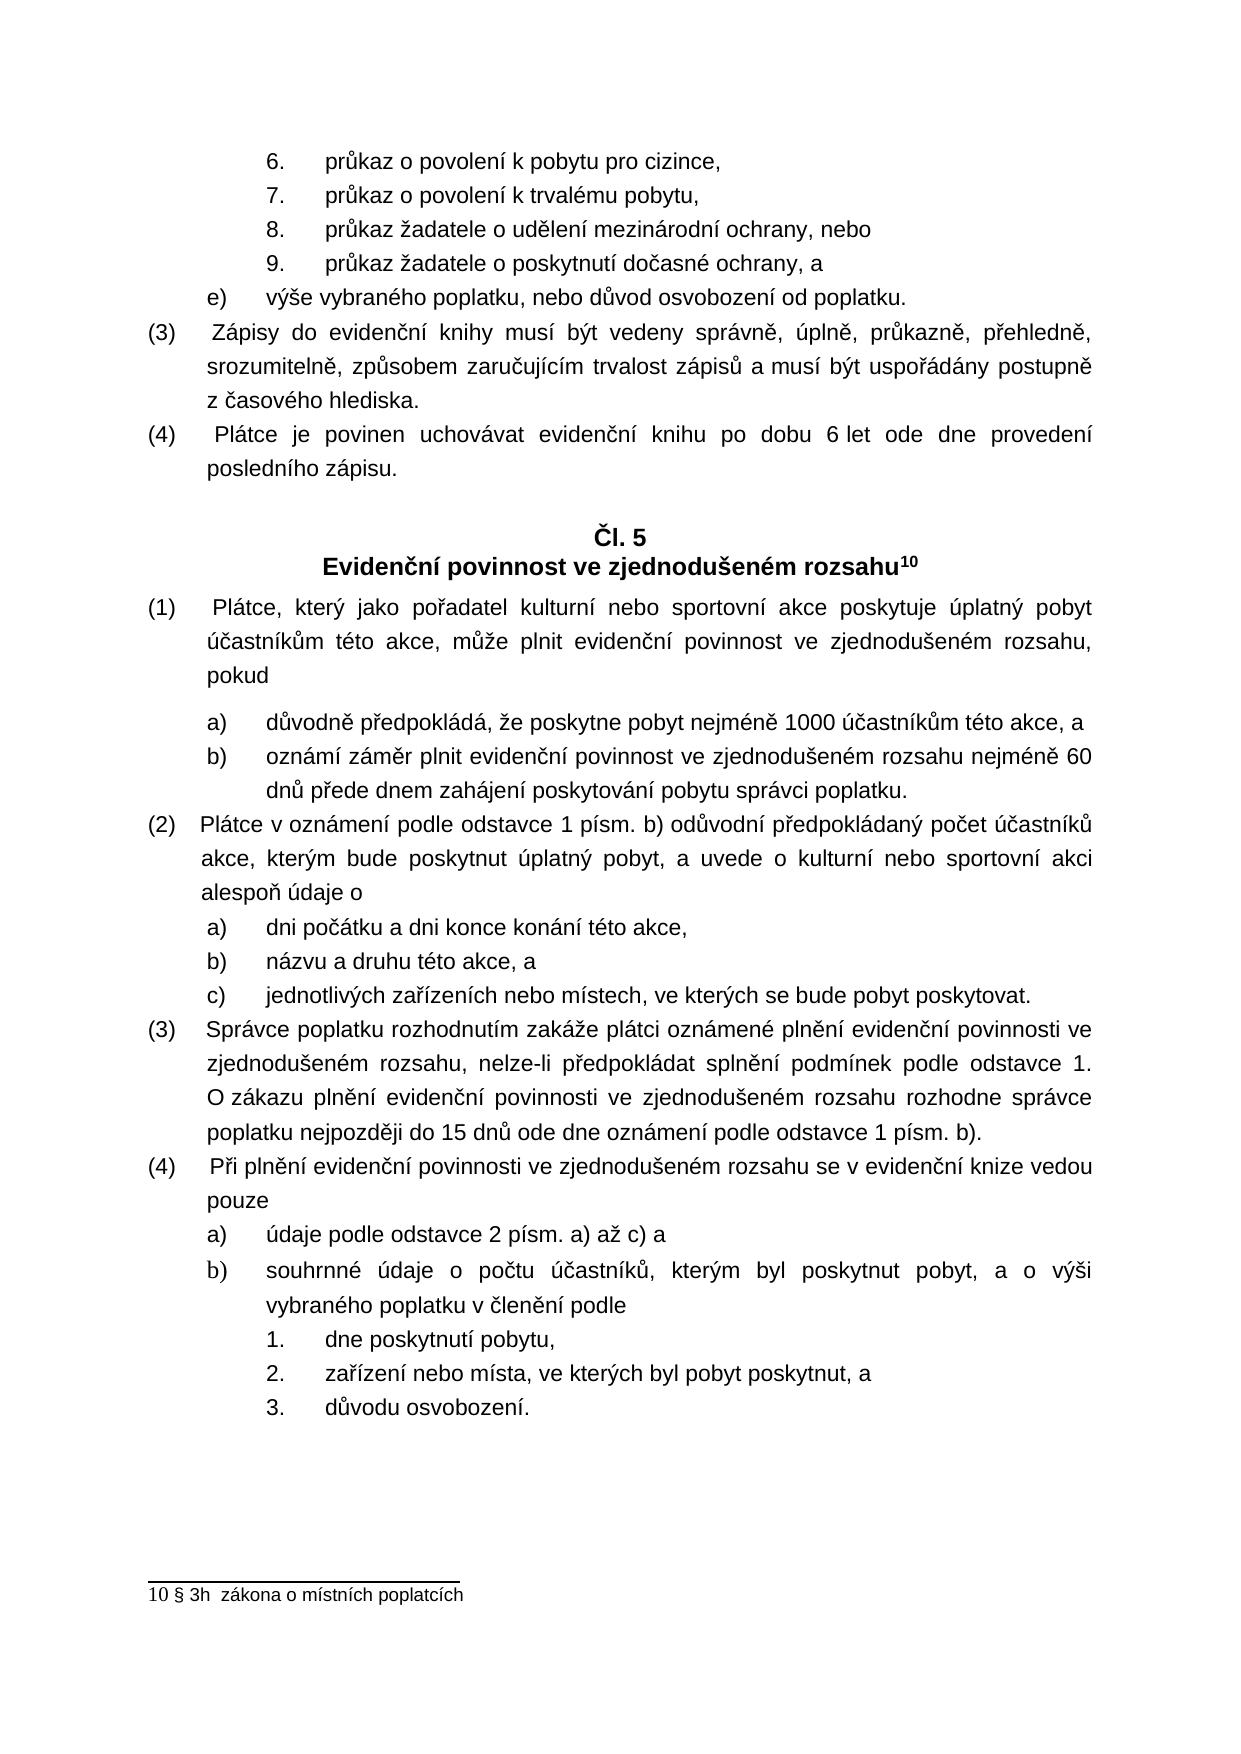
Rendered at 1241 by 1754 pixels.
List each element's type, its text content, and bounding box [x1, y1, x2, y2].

list dne poskytnutí pobytu, [266, 1326, 1093, 1352]
text Čl. 5 [148, 523, 1093, 552]
list souhrnné údaje o počtu účastníků, kterým byl poskytnut pobyt, a o výši vybraného poplatku v členění podle [207, 1255, 1093, 1318]
list průkaz o povolení k pobytu pro cizince, [266, 148, 1093, 174]
list oznámí záměr plnit evidenční povinnost ve zjednodušeném rozsahu nejméně 60 dnů přede dnem zahájení poskytování pobytu správci poplatku. [207, 743, 1093, 803]
list důvodně předpokládá, že poskytne pobyt nejméně 1000 účastníkům této akce, a [207, 708, 1093, 735]
text (3) Správce poplatku rozhodnutím zakáže plátci oznámené plnění evidenční povinnosti ve zjednodušeném rozsahu, nelze-li předpokládat splnění podmínek podle odstavce 1. O zákazu plnění evidenční povinnosti ve zjednodušeném rozsahu rozhodne správce poplatku nejpozději do 15 dnů ode dne oznámení podle odstavce 1 písm. b). [148, 1016, 1093, 1145]
list průkaz žadatele o udělení mezinárodní ochrany, nebo [266, 216, 1093, 242]
list údaje podle odstavce 2 písm. a) až c) a [207, 1221, 1093, 1247]
list dni počátku a dni konce konání této akce, [207, 913, 1093, 940]
list Plátce v oznámení podle odstavce 1 písm. b) odůvodní předpokládaný počet účastníků akce, kterým bude poskytnut úplatný pobyt, a uvede o kulturní nebo sportovní akci alespoň údaje o [148, 811, 1093, 906]
list průkaz o povolení k trvalému pobytu, [266, 182, 1093, 208]
list průkaz žadatele o poskytnutí dočasné ochrany, a [266, 250, 1093, 276]
list zařízení nebo místa, ve kterých byl pobyt poskytnut, a [266, 1360, 1093, 1386]
list Plátce, který jako pořadatel kulturní nebo sportovní akce poskytuje úplatný pobyt účastníkům této akce, může plnit evidenční povinnost ve zjednodušeném rozsahu, pokud [148, 593, 1093, 688]
list výše vybraného poplatku, nebo důvod osvobození od poplatku. [207, 284, 1093, 311]
list Plátce je povinen uchovávat evidenční knihu po dobu 6 let ode dne provedení posledního zápisu. [148, 421, 1093, 481]
list názvu a druhu této akce, a [207, 948, 1093, 974]
list Zápisy do evidenční knihy musí být vedeny správně, úplně, průkazně, přehledně, srozumitelně, způsobem zaručujícím trvalost zápisů a musí být uspořádány postupně z časového hlediska. [148, 318, 1093, 413]
text (4) Při plnění evidenční povinnosti ve zjednodušeném rozsahu se v evidenční knize vedou pouze [148, 1153, 1093, 1213]
list jednotlivých zařízeních nebo místech, ve kterých se bude pobyt poskytovat. [207, 982, 1093, 1008]
list důvodu osvobození. [266, 1394, 1093, 1421]
list Evidenční povinnost ve zjednodušeném rozsahu [148, 552, 1093, 581]
list § 3h zákona o místních poplatcích [148, 1582, 1093, 1606]
